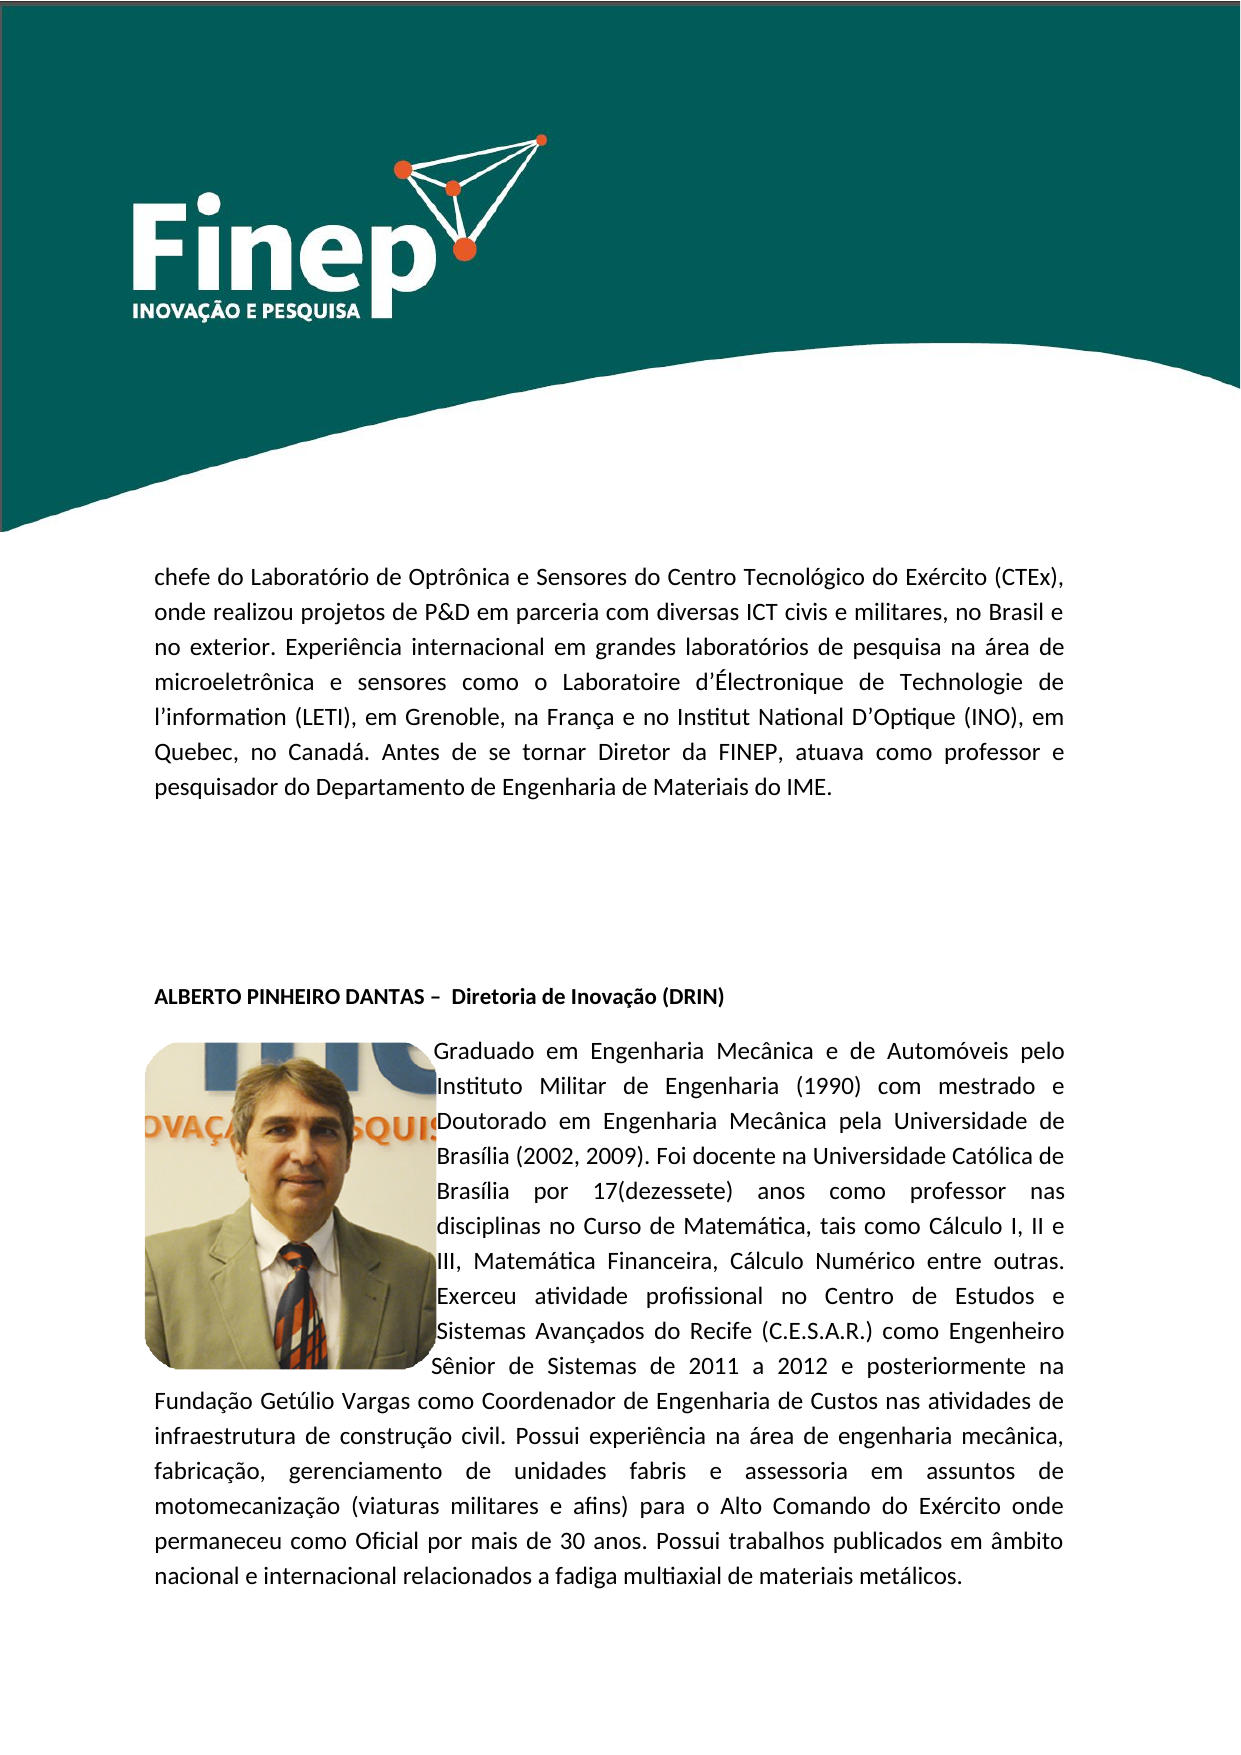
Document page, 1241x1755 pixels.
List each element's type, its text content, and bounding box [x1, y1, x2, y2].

text ALBERTO PINHEIRO DANTAS – Diretoria de Inovação (DRIN) [154, 982, 1066, 1010]
text chefe do Laboratório de Optrônica e Sensores do Centro Tecnológico do Exército (CTEx), onde realizou projetos de P&D em parceria com diversas ICT civis e militares, no Brasil e no exterior. Experiência internacional em grandes laboratórios de pesquisa na área de microeletrônica e sensores como o Laboratoire d’Électronique de Technologie de l’information (LETI), em Grenoble, na França e no Institut National D’Optique (INO), em Quebec, no Canadá. Antes de se tornar Diretor da FINEP, atuava como professor e pesquisador do Departamento de Engenharia de Materiais do IME. [154, 561, 1066, 802]
text Graduado em Engenharia Mecânica e de Automóveis pelo Instituto Militar de Engenharia (1990) com mestrado e Doutorado em Engenharia Mecânica pela Universidade de Brasília (2002, 2009). Foi docente na Universidade Católica de Brasília por 17(dezessete) anos como professor nas disciplinas no Curso de Matemática, tais como Cálculo I, II e III, Matemática Financeira, Cálculo Numérico entre outras. Exerceu atividade profissional no Centro de Estudos e Sistemas Avançados do Recife (C.E.S.A.R.) como Engenheiro Sênior de Sistemas de 2011 a 2012 e posteriormente na Fundação Getúlio Vargas como Coordenador de Engenharia de Custos nas atividades de infraestrutura de construção civil. Possui experiência na área de engenharia mecânica, fabricação, gerenciamento de unidades fabris e assessoria em assuntos de motomecanização (viaturas militares e afins) para o Alto Comando do Exército onde permaneceu como Oficial por mais de 30 anos. Possui trabalhos publicados em âmbito nacional e internacional relacionados a fadiga multiaxial de materiais metálicos. [154, 1035, 1066, 1590]
